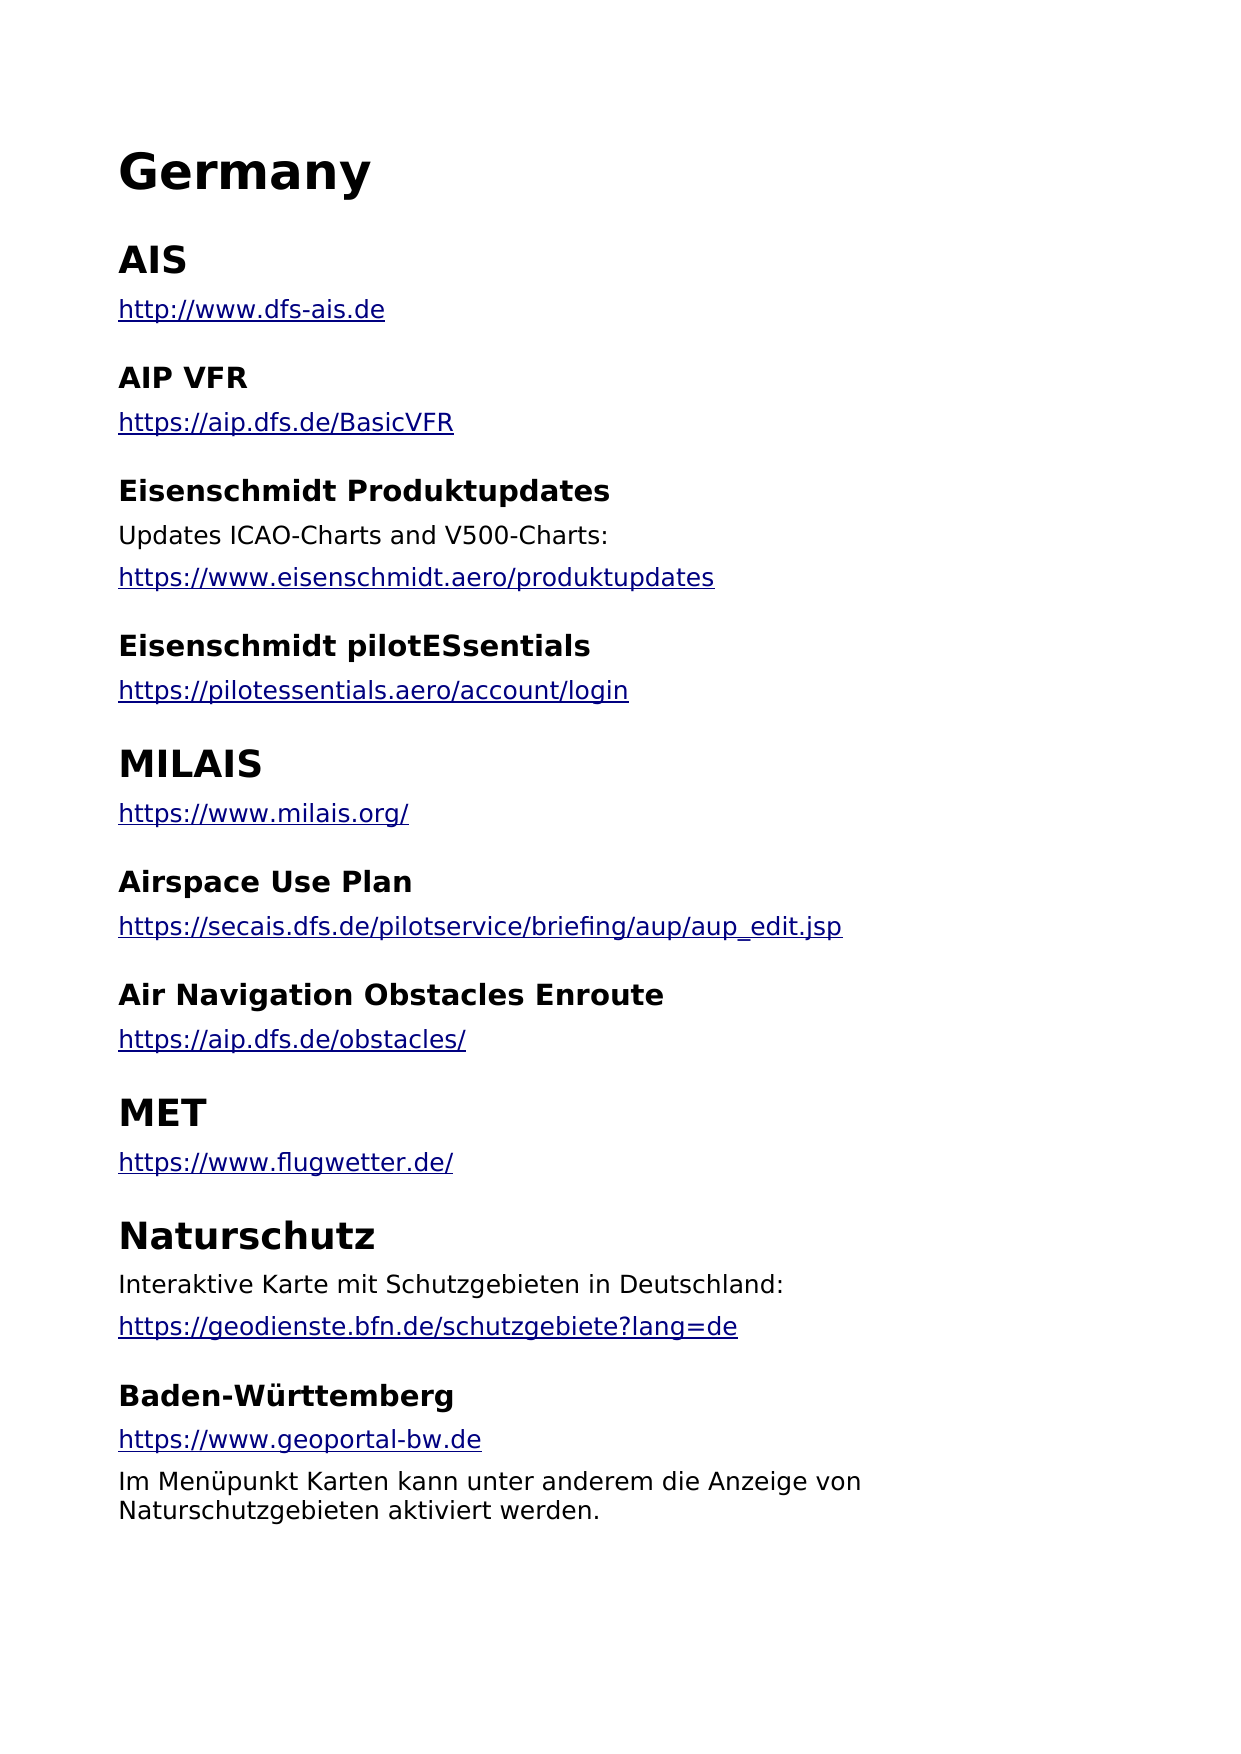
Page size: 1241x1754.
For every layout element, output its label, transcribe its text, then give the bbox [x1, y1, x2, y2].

text https://www.milais.org/ [118, 799, 1122, 828]
text https://www.geoportal-bw.de [118, 1426, 1122, 1455]
text https://aip.dfs.de/obstacles/ [118, 1025, 1122, 1054]
subtitle Germany [118, 143, 1122, 201]
text https://aip.dfs.de/BasicVFR [118, 408, 1122, 437]
text Im Menüpunkt Karten kann unter anderem die Anzeige von Naturschutzgebieten aktiviert werden. [118, 1467, 1122, 1526]
text Updates ICAO-Charts and V500-Charts: [118, 521, 1122, 550]
text https://www.flugwetter.de/ [118, 1148, 1122, 1177]
subtitle Naturschutz [118, 1214, 1122, 1258]
subtitle AIP VFR [118, 362, 1122, 396]
subtitle Air Navigation Obstacles Enroute [118, 979, 1122, 1013]
text Interaktive Karte mit Schutzgebieten in Deutschland: [118, 1271, 1122, 1300]
subtitle Eisenschmidt Produktupdates [118, 475, 1122, 509]
subtitle Eisenschmidt pilotESsentials [118, 629, 1122, 663]
text https://pilotessentials.aero/account/login [118, 676, 1122, 705]
text https://www.eisenschmidt.aero/produktupdates [118, 563, 1122, 592]
subtitle MET [118, 1092, 1122, 1135]
text https://secais.dfs.de/pilotservice/briefing/aup/aup_edit.jsp [118, 912, 1122, 941]
subtitle MILAIS [118, 743, 1122, 786]
subtitle Airspace Use Plan [118, 866, 1122, 899]
text http://www.dfs-ais.de [118, 295, 1122, 324]
subtitle Baden-Württemberg [118, 1379, 1122, 1413]
subtitle AIS [118, 239, 1122, 282]
text https://geodienste.bfn.de/schutzgebiete?lang=de [118, 1312, 1122, 1342]
